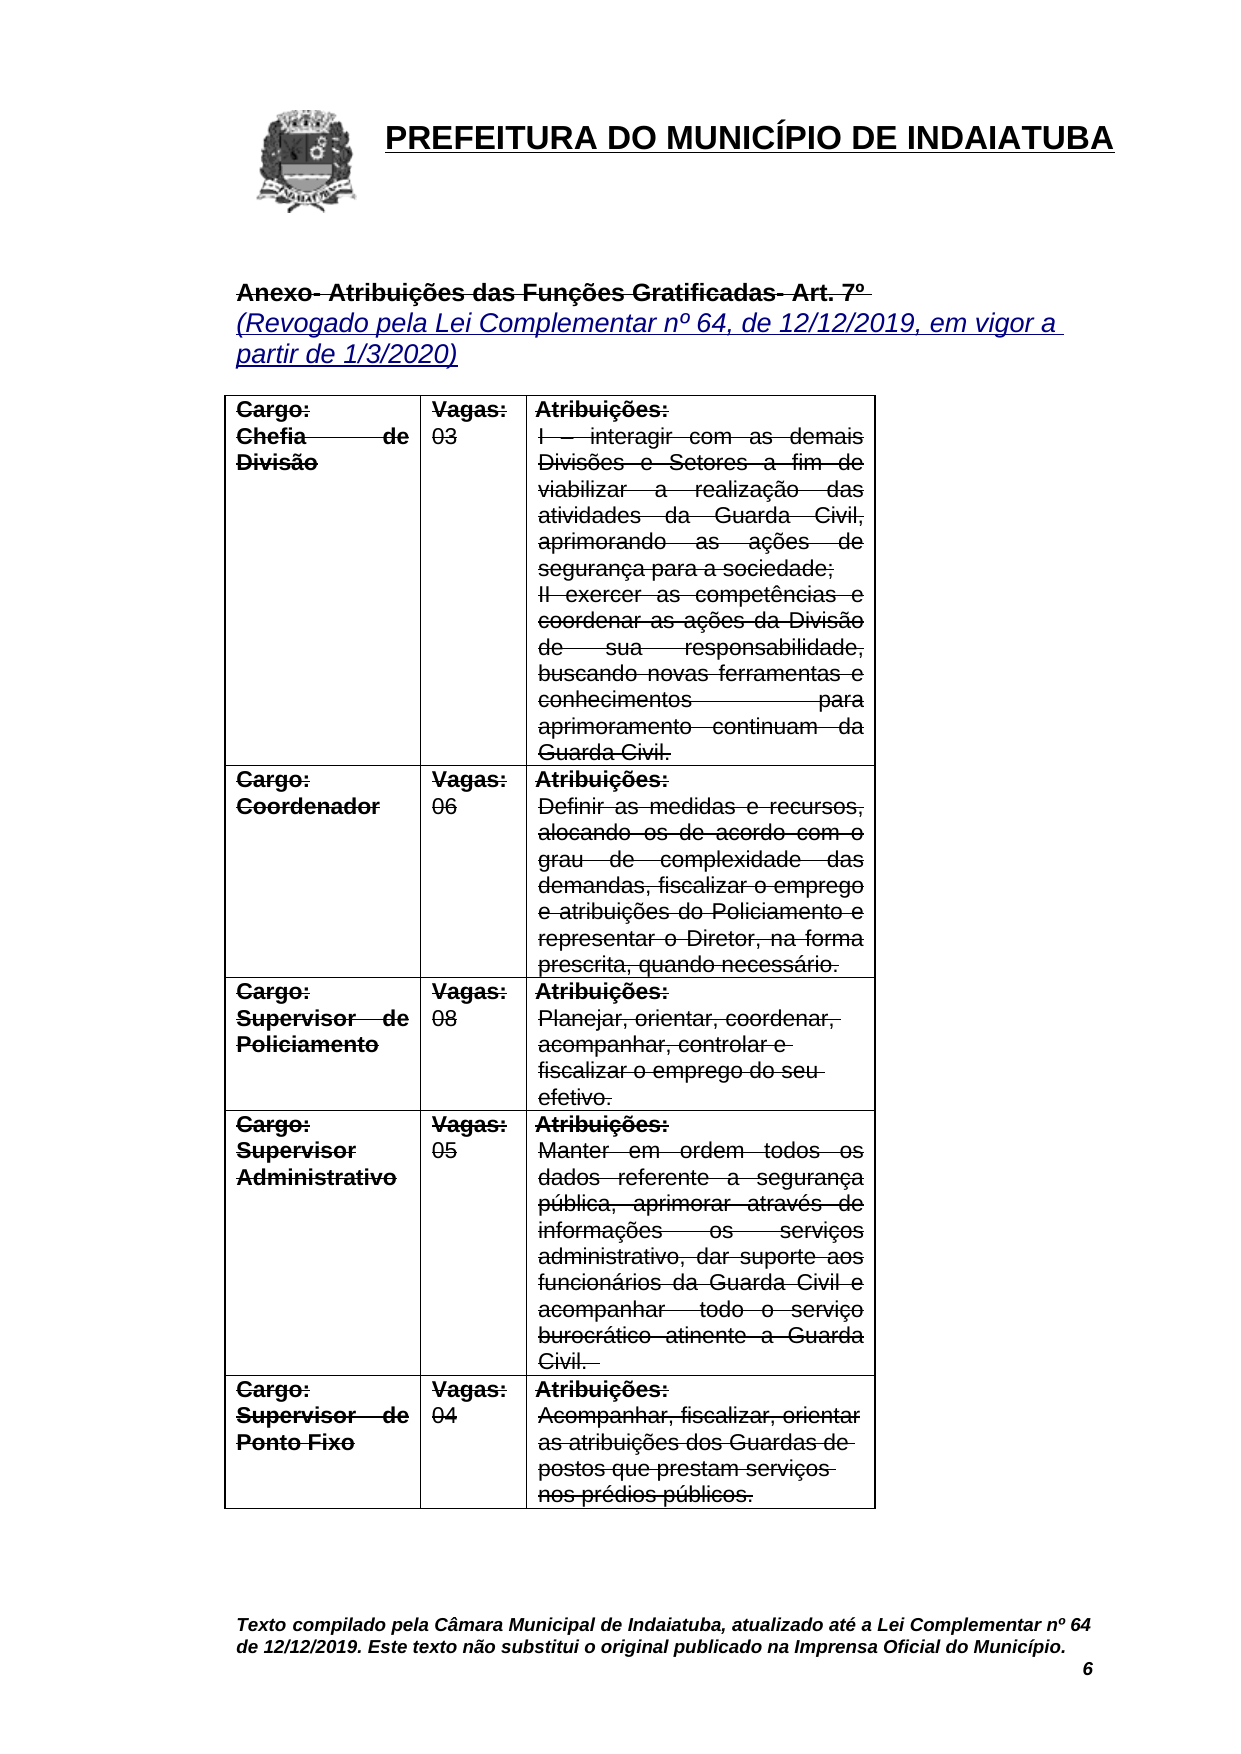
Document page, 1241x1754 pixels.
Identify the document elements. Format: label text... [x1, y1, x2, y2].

table_cell Atribuições: Definir as medidas e recursos, alocando–os de acordo com o grau de complexidade das demandas, fiscalizar o emprego e atribuições do Policiamento e representar o Diretor, na forma prescrita, quando necessário. [527, 766, 874, 977]
table_cell Atribuições: Planejar, orientar, coordenar, acompanhar, controlar e fiscalizar o emprego do seu efetivo. [527, 978, 874, 1110]
table_header Atribuições: I – interagir com as demais Divisões e Setores a fim de viabilizar a realização das atividades da Guarda Civil, aprimorando as ações de segurança para a sociedade; II exercer as competências e coordenar as ações da Divisão de sua responsabilidade, buscando novas ferramentas e conhecimentos para aprimoramento continuam da Guarda Civil. [527, 396, 874, 765]
table_cell Vagas: 06 [421, 766, 526, 977]
table_cell Vagas: 05 [421, 1111, 526, 1375]
table_cell Vagas: 08 [421, 978, 526, 1110]
table_header Cargo: Chefia de Divisão [226, 396, 420, 765]
table_cell Cargo: Coordenador [226, 766, 420, 977]
table_cell Cargo: Supervisor de Ponto Fixo [226, 1376, 420, 1507]
text (Revogado pela Lei Complementar nº 64, de 12/12/2019, em vigor a partir de 1/3/2020) [236, 307, 1092, 369]
table_cell Cargo: Supervisor de Policiamento [226, 978, 420, 1110]
table_cell Vagas: 04 [421, 1376, 526, 1507]
table_cell Cargo: Supervisor Administrativo [226, 1111, 420, 1375]
text Anexo- Atribuições das Funções Gratificadas- Art. 7º [236, 278, 1092, 307]
table_header Vagas: 03 [421, 396, 526, 765]
table_cell Atribuições: Manter em ordem todos os dados referente a segurança pública, aprimorar através de informações os serviços administrativo, dar suporte aos funcionários da Guarda Civil e acompanhar todo o serviço burocrático atinente a Guarda Civil. [527, 1111, 874, 1375]
table_cell Atribuições: Acompanhar, fiscalizar, orientar as atribuições dos Guardas de postos que prestam serviços nos prédios públicos. [527, 1376, 874, 1507]
